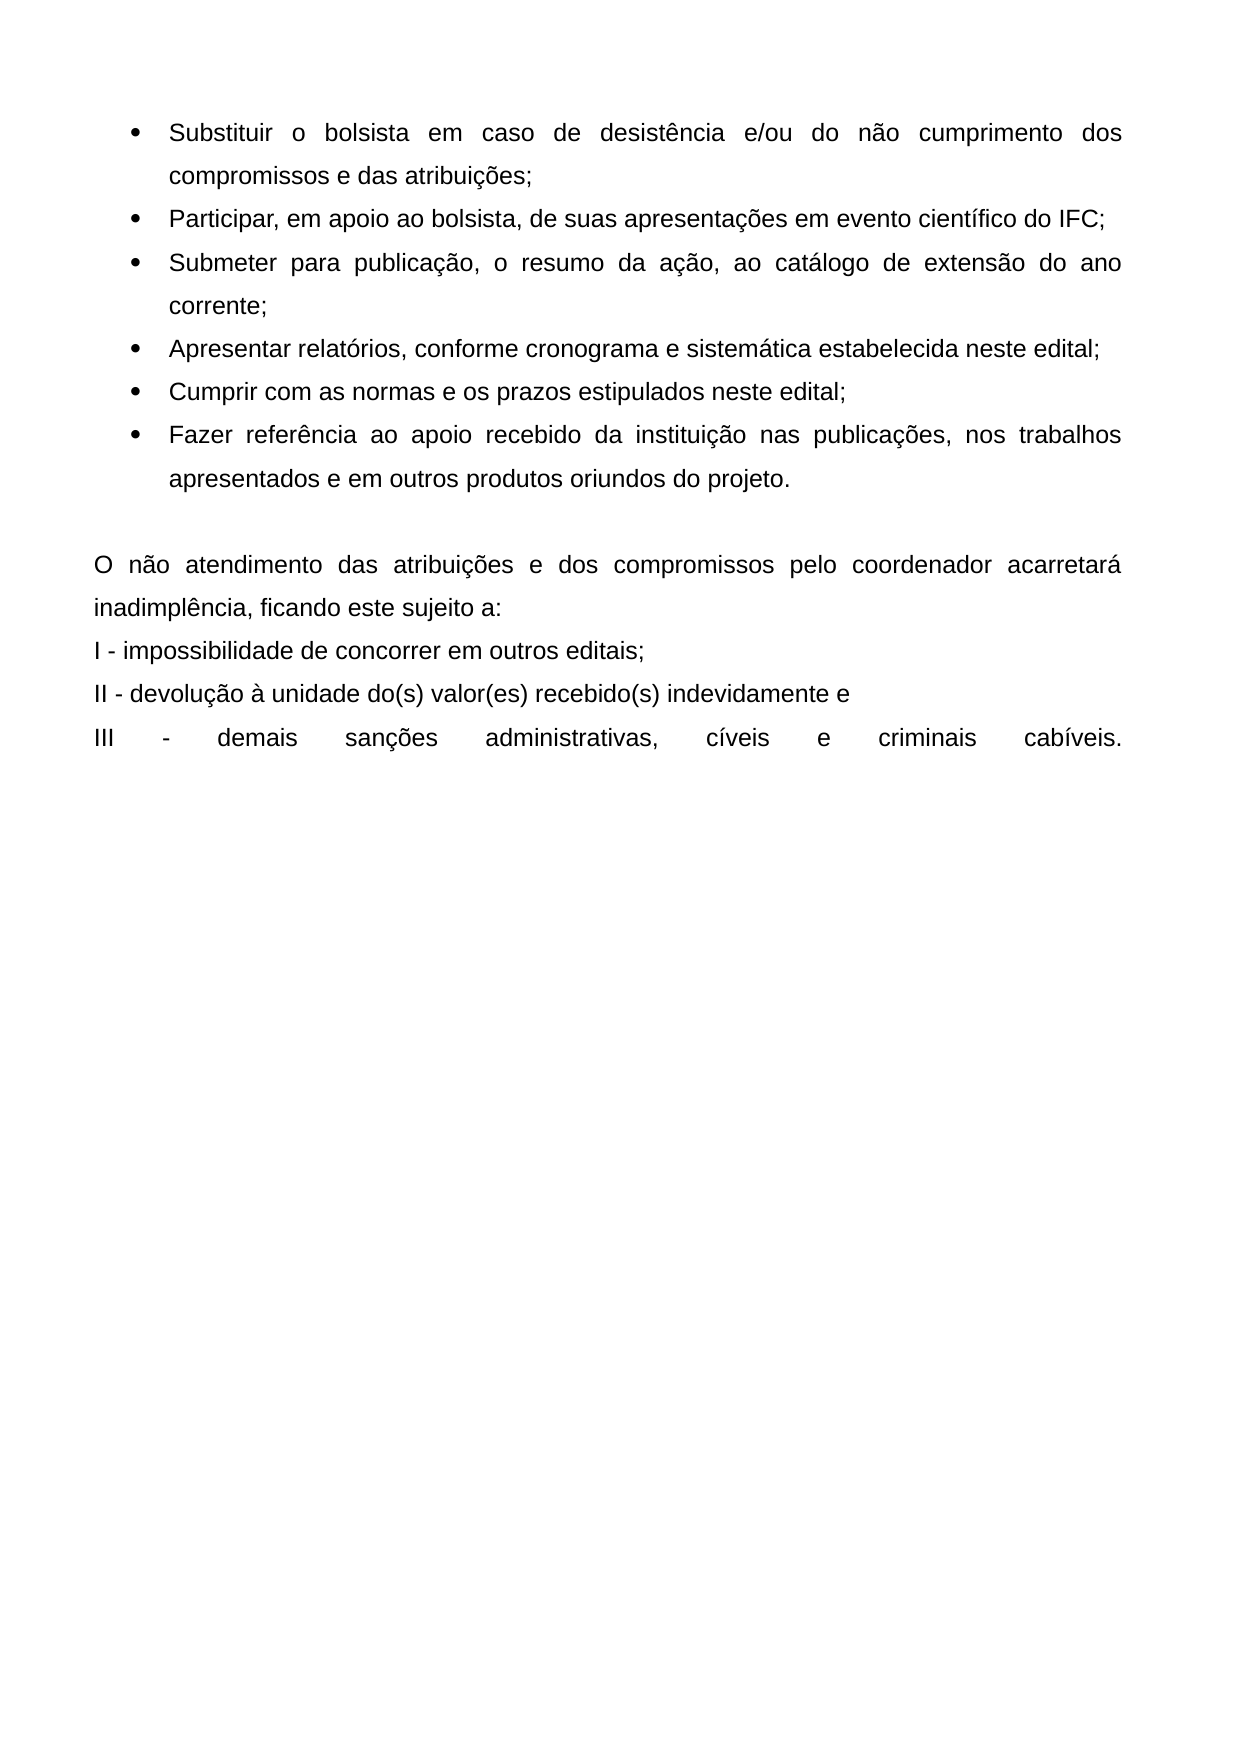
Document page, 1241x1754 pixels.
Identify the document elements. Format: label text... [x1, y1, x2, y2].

list Cumprir com as normas e os prazos estipulados neste edital; [131, 377, 1123, 406]
list Participar, em apoio ao bolsista, de suas apresentações em evento científico do IFC; [131, 204, 1123, 233]
text I - impossibilidade de concorrer em outros editais; [94, 636, 1123, 665]
text II - devolução à unidade do(s) valor(es) recebido(s) indevidamente e [94, 679, 1123, 708]
text O não atendimento das atribuições e dos compromissos pelo coordenador acarretará inadimplência, ficando este sujeito a: [94, 550, 1123, 622]
list Apresentar relatórios, conforme cronograma e sistemática estabelecida neste edital; [131, 334, 1123, 363]
list Submeter para publicação, o resumo da ação, ao catálogo de extensão do ano corrente; [131, 248, 1123, 320]
list Fazer referência ao apoio recebido da instituição nas publicações, nos trabalhos apresentados e em outros produtos oriundos do projeto. [131, 421, 1123, 492]
list Substituir o bolsista em caso de desistência e/ou do não cumprimento dos compromissos e das atribuições; [131, 118, 1123, 190]
text III - demais sanções administrativas, cíveis e criminais cabíveis. [94, 722, 1123, 794]
